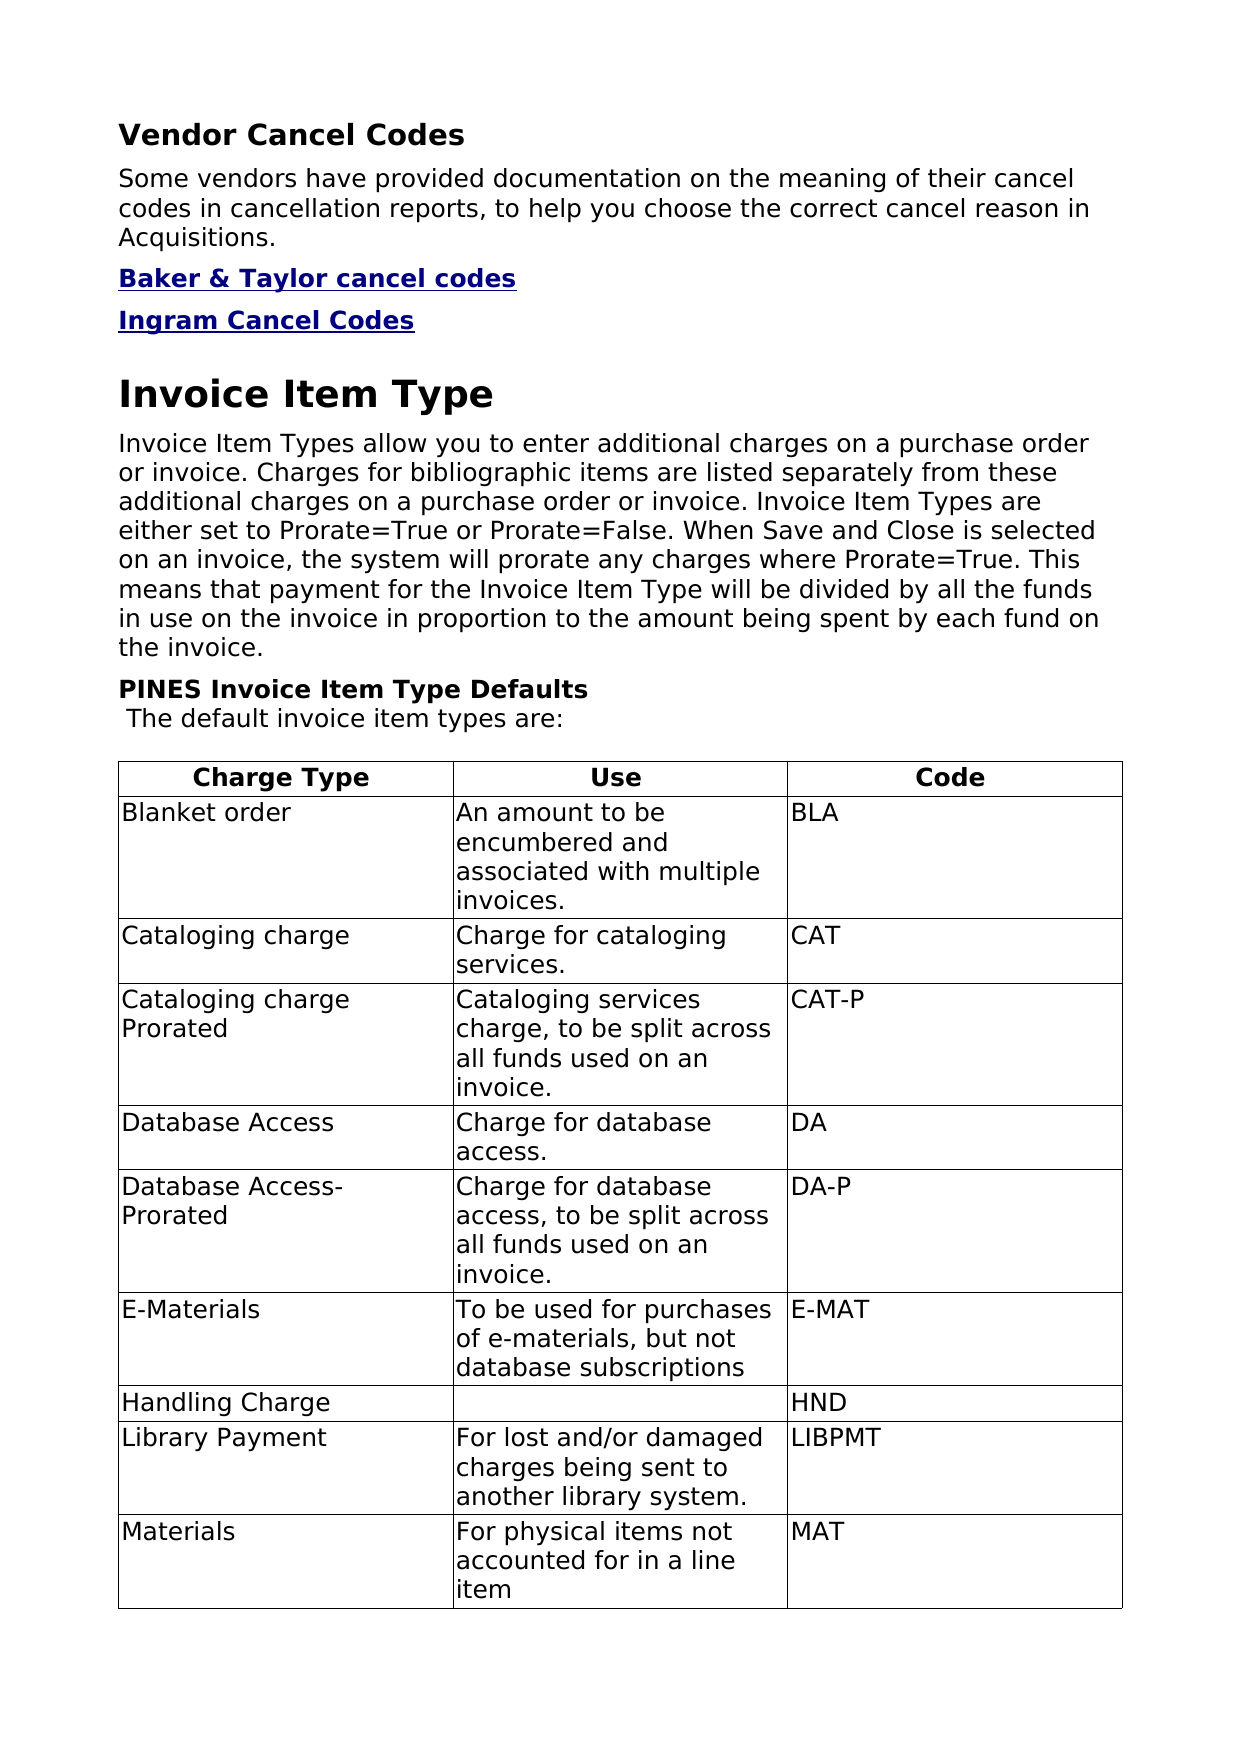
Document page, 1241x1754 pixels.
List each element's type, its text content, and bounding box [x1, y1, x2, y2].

table_cell E-Materials [119, 1293, 453, 1385]
text Baker & Taylor cancel codes [118, 264, 1122, 294]
table_cell Database Access-Prorated [119, 1170, 453, 1292]
table_header Use [454, 762, 787, 796]
subtitle Vendor Cancel Codes [118, 118, 1122, 152]
table_cell Cataloging services charge, to be split across all funds used on an invoice. [454, 984, 787, 1105]
table_cell Cataloging charge Prorated [119, 984, 453, 1105]
table_cell CAT-P [788, 984, 1122, 1105]
table_cell Database Access [119, 1106, 453, 1169]
table_cell For lost and/or damaged charges being sent to another library system. [454, 1422, 787, 1514]
table_cell Charge for database access, to be split across all funds used on an invoice. [454, 1170, 787, 1292]
table_cell HND [788, 1386, 1122, 1421]
table_cell E-MAT [788, 1293, 1122, 1385]
table_cell Charge for database access. [454, 1106, 787, 1169]
table_cell DA [788, 1106, 1122, 1169]
table_cell Cataloging charge [119, 919, 453, 982]
table_cell For physical items not accounted for in a line item [454, 1515, 787, 1607]
subtitle Invoice Item Type [118, 373, 1122, 417]
text Ingram Cancel Codes [118, 306, 1122, 335]
table_cell MAT [788, 1515, 1122, 1607]
text Some vendors have provided documentation on the meaning of their cancel codes in cancellation reports, to help you choose the correct cancel reason in Acquisitions. [118, 164, 1122, 252]
table_cell BLA [788, 797, 1122, 918]
table_cell Materials [119, 1515, 453, 1607]
table_cell DA-P [788, 1170, 1122, 1292]
table_cell Charge for cataloging services. [454, 919, 787, 982]
table_cell An amount to be encumbered and associated with multiple invoices. [454, 797, 787, 918]
table_cell To be used for purchases of e-materials, but not database subscriptions [454, 1293, 787, 1385]
table_cell [454, 1386, 787, 1421]
table_cell Blanket order [119, 797, 453, 918]
table_cell LIBPMT [788, 1422, 1122, 1514]
text Invoice Item Types allow you to enter additional charges on a purchase order or invoice. Charges for bibliographic items are listed separately from these additional charges on a purchase order or invoice. Invoice Item Types are either set to Prorate=True or Prorate=False. When Save and Close is selected on an invoice, the system will prorate any charges where Prorate=True. This means that payment for the Invoice Item Type will be divided by all the funds in use on the invoice in proportion to the amount being spent by each fund on the invoice. [118, 429, 1122, 662]
table_cell Library Payment [119, 1422, 453, 1514]
text PINES Invoice Item Type Defaults The default invoice item types are: [118, 675, 1122, 733]
table_cell Handling Charge [119, 1386, 453, 1421]
table_cell CAT [788, 919, 1122, 982]
table_header Charge Type [119, 762, 453, 796]
table_header Code [788, 762, 1122, 796]
